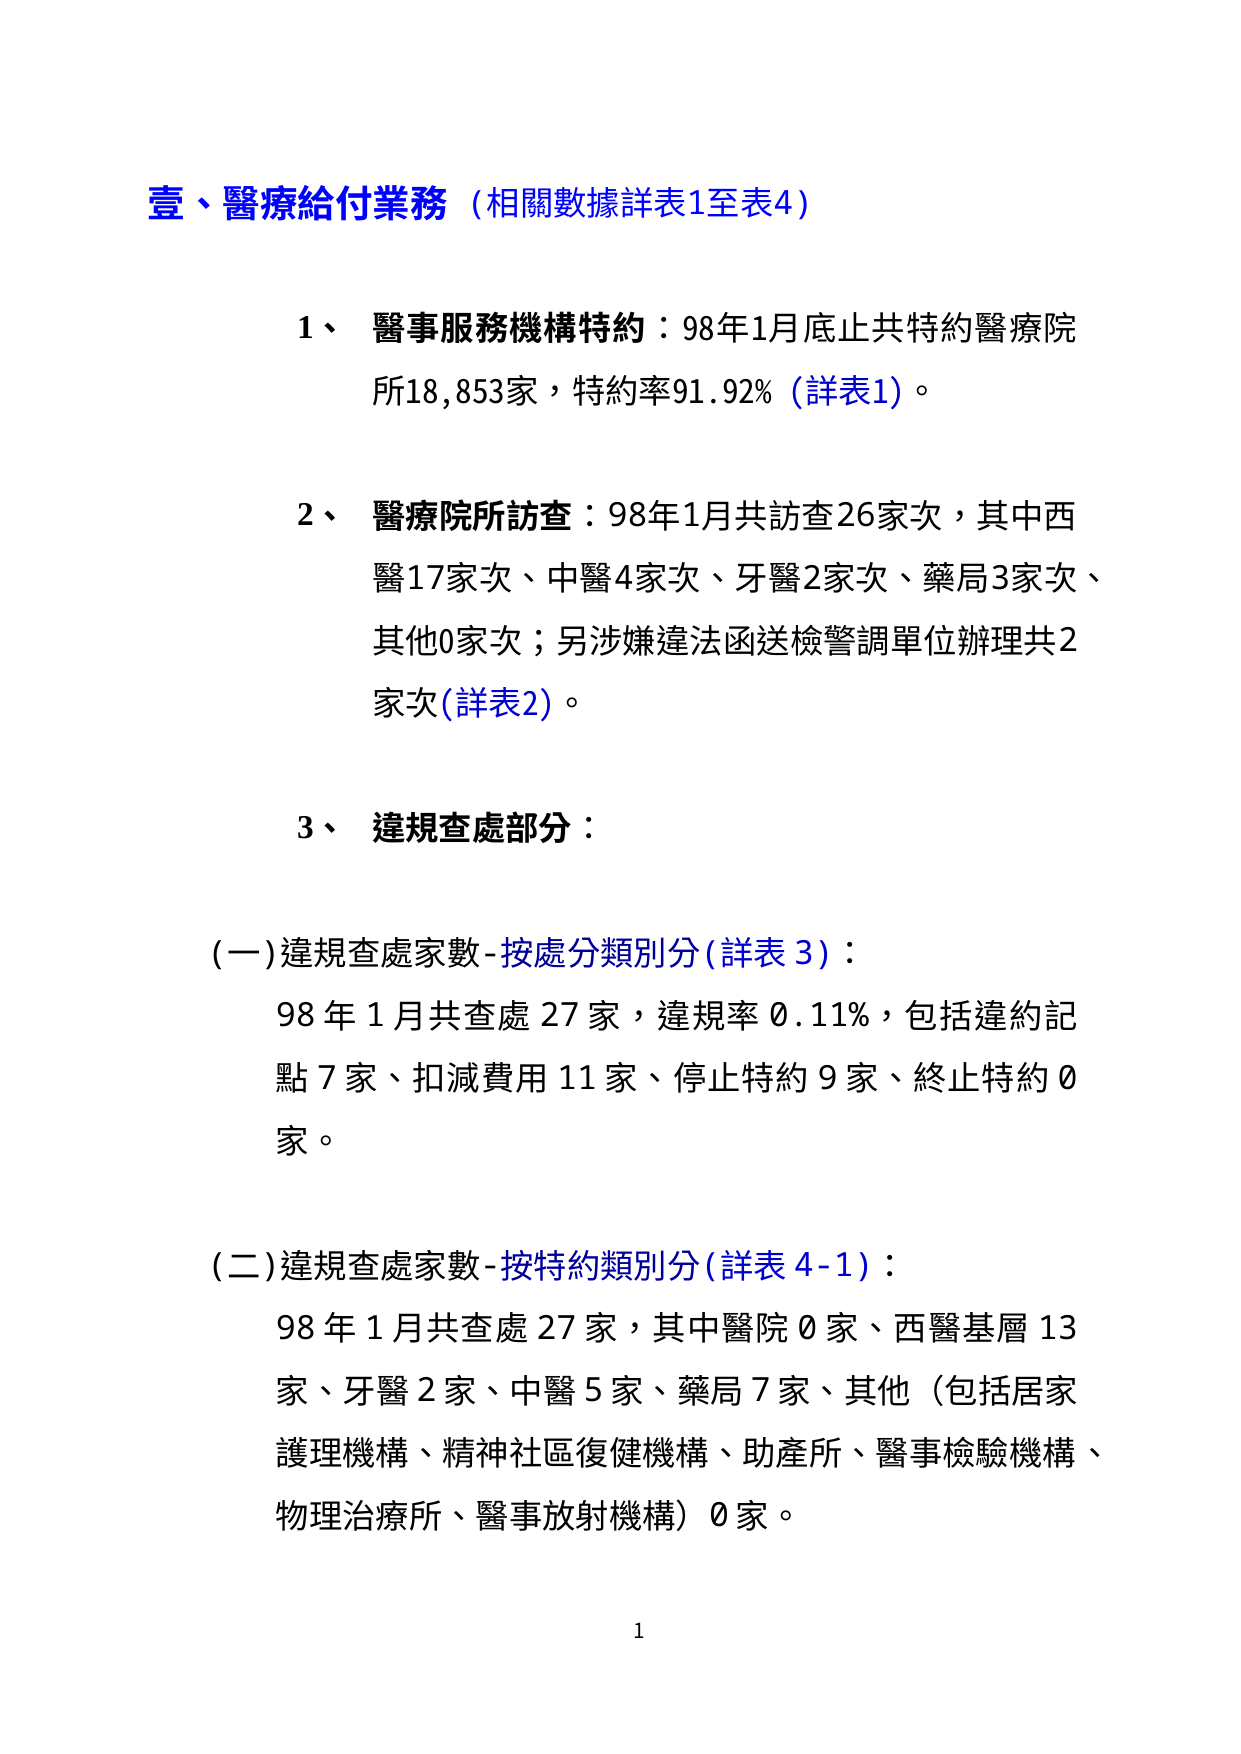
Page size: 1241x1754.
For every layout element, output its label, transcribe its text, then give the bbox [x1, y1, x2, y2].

list 醫事服務機構特約：98年1月底止共特約醫療院所18,853家，特約率91.92% (詳表1)。 [297, 284, 1078, 409]
list 醫療院所訪查：98年1月共訪查26家次，其中西醫17家次、中醫4家次、牙醫2家次、藥局3家次、其他0家次；另涉嫌違法函送檢警調單位辦理共2家次(詳表2)。 [297, 472, 1078, 722]
text 壹、醫療給付業務 (相關數據詳表1至表4) [148, 159, 1078, 222]
text 98年1月共查處27家，其中醫院0家、西醫基層13家、牙醫2家、中醫5家、藥局7家、其他（包括居家護理機構、精神社區復健機構、助產所、醫事檢驗機構、物理治療所、醫事放射機構）0家。 [276, 1284, 1078, 1534]
text 98年1月共查處27家，違規率0.11%，包括違約記點7家、扣減費用11家、停止特約9家、終止特約0家。 [276, 972, 1078, 1159]
text (一)違規查處家數-按處分類別分(詳表3)： [207, 909, 1078, 972]
text (二)違規查處家數-按特約類別分(詳表4-1)： [207, 1222, 1078, 1284]
list 違規查處部分： [297, 784, 1078, 847]
